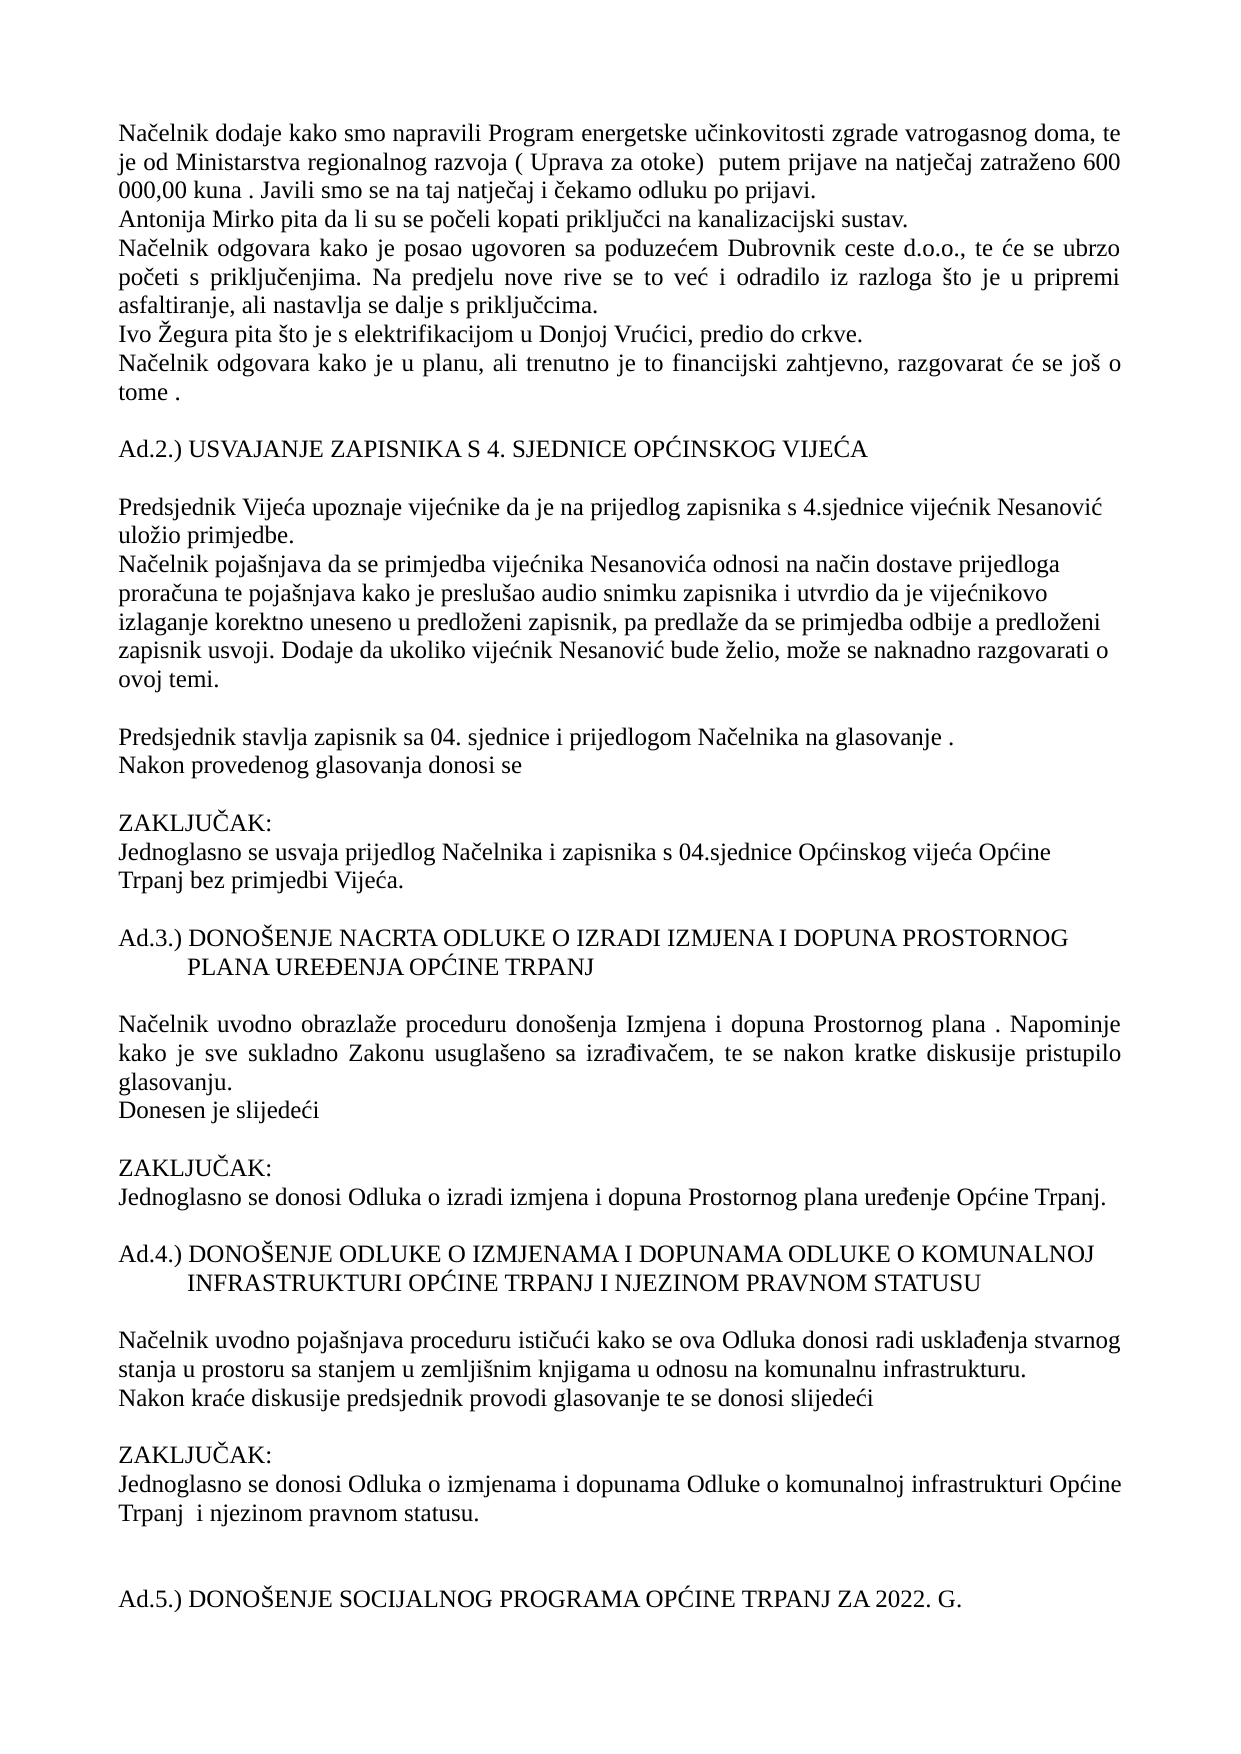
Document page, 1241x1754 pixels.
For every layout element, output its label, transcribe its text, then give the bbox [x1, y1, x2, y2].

text ZAKLJUČAK: [118, 808, 1122, 837]
text INFRASTRUKTURI OPĆINE TRPANJ I NJEZINOM PRAVNOM STATUSU [118, 1268, 1122, 1297]
text ZAKLJUČAK: [118, 1153, 1122, 1182]
text Načelnik uvodno obrazlaže proceduru donošenja Izmjena i dopuna Prostornog plana . Napominje kako je sve sukladno Zakonu usuglašeno sa izrađivačem, te se nakon kratke diskusije pristupilo glasovanju. [118, 1009, 1122, 1096]
text Nakon kraće diskusije predsjednik provodi glasovanje te se donosi slijedeći [118, 1383, 1122, 1412]
text Jednoglasno se donosi Odluka o izradi izmjena i dopuna Prostornog plana uređenje Općine Trpanj. [118, 1182, 1122, 1211]
text Predsjednik Vijeća upoznaje vijećnike da je na prijedlog zapisnika s 4.sjednice vijećnik Nesanović uložio primjedbe. [118, 492, 1122, 549]
text ZAKLJUČAK: [118, 1441, 1122, 1469]
text Načelnik pojašnjava da se primjedba vijećnika Nesanovića odnosi na način dostave prijedloga proračuna te pojašnjava kako je preslušao audio snimku zapisnika i utvrdio da je vijećnikovo izlaganje korektno uneseno u predloženi zapisnik, pa predlaže da se primjedba odbije a predloženi zapisnik usvoji. Dodaje da ukoliko vijećnik Nesanović bude želio, može se naknadno razgovarati o [118, 549, 1122, 664]
text Načelnik odgovara kako je posao ugovoren sa poduzećem Dubrovnik ceste d.o.o., te će se ubrzo početi s priključenjima. Na predjelu nove rive se to već i odradilo iz razloga što je u pripremi asfaltiranje, ali nastavlja se dalje s priključcima. [118, 233, 1122, 319]
text Ad.4.) DONOŠENJE ODLUKE O IZMJENAMA I DOPUNAMA ODLUKE O KOMUNALNOJ [118, 1239, 1122, 1268]
text Ad.2.) USVAJANJE ZAPISNIKA S 4. SJEDNICE OPĆINSKOG VIJEĆA [118, 434, 1122, 463]
text Načelnik uvodno pojašnjava proceduru ističući kako se ova Odluka donosi radi usklađenja stvarnog stanja u prostoru sa stanjem u zemljišnim knjigama u odnosu na komunalnu infrastrukturu. [118, 1326, 1122, 1383]
text Ad.5.) DONOŠENJE SOCIJALNOG PROGRAMA OPĆINE TRPANJ ZA 2022. G. [118, 1584, 1122, 1613]
text Jednoglasno se donosi Odluka o izmjenama i dopunama Odluke o komunalnoj infrastrukturi Općine Trpanj i njezinom pravnom statusu. [118, 1469, 1122, 1527]
text Nakon provedenog glasovanja donosi se [118, 751, 1122, 779]
text Antonija Mirko pita da li su se počeli kopati priključci na kanalizacijski sustav. [118, 204, 1122, 233]
text Načelnik dodaje kako smo napravili Program energetske učinkovitosti zgrade vatrogasnog doma, te je od Ministarstva regionalnog razvoja ( Uprava za otoke) putem prijave na natječaj zatraženo 600 000,00 kuna . Javili smo se na taj natječaj i čekamo odluku po prijavi. [118, 118, 1122, 204]
text Načelnik odgovara kako je u planu, ali trenutno je to financijski zahtjevno, razgovarat će se još o tome . [118, 348, 1122, 406]
text PLANA UREĐENJA OPĆINE TRPANJ [118, 952, 1122, 981]
text Jednoglasno se usvaja prijedlog Načelnika i zapisnika s 04.sjednice Općinskog vijeća Općine Trpanj bez primjedbi Vijeća. [118, 837, 1122, 894]
text Ad.3.) DONOŠENJE NACRTA ODLUKE O IZRADI IZMJENA I DOPUNA PROSTORNOG [118, 923, 1122, 952]
text Predsjednik stavlja zapisnik sa 04. sjednice i prijedlogom Načelnika na glasovanje . [118, 722, 1122, 751]
text ovoj temi. [118, 664, 1122, 693]
text Donesen je slijedeći [118, 1096, 1122, 1124]
text Ivo Žegura pita što je s elektrifikacijom u Donjoj Vrućici, predio do crkve. [118, 319, 1122, 348]
